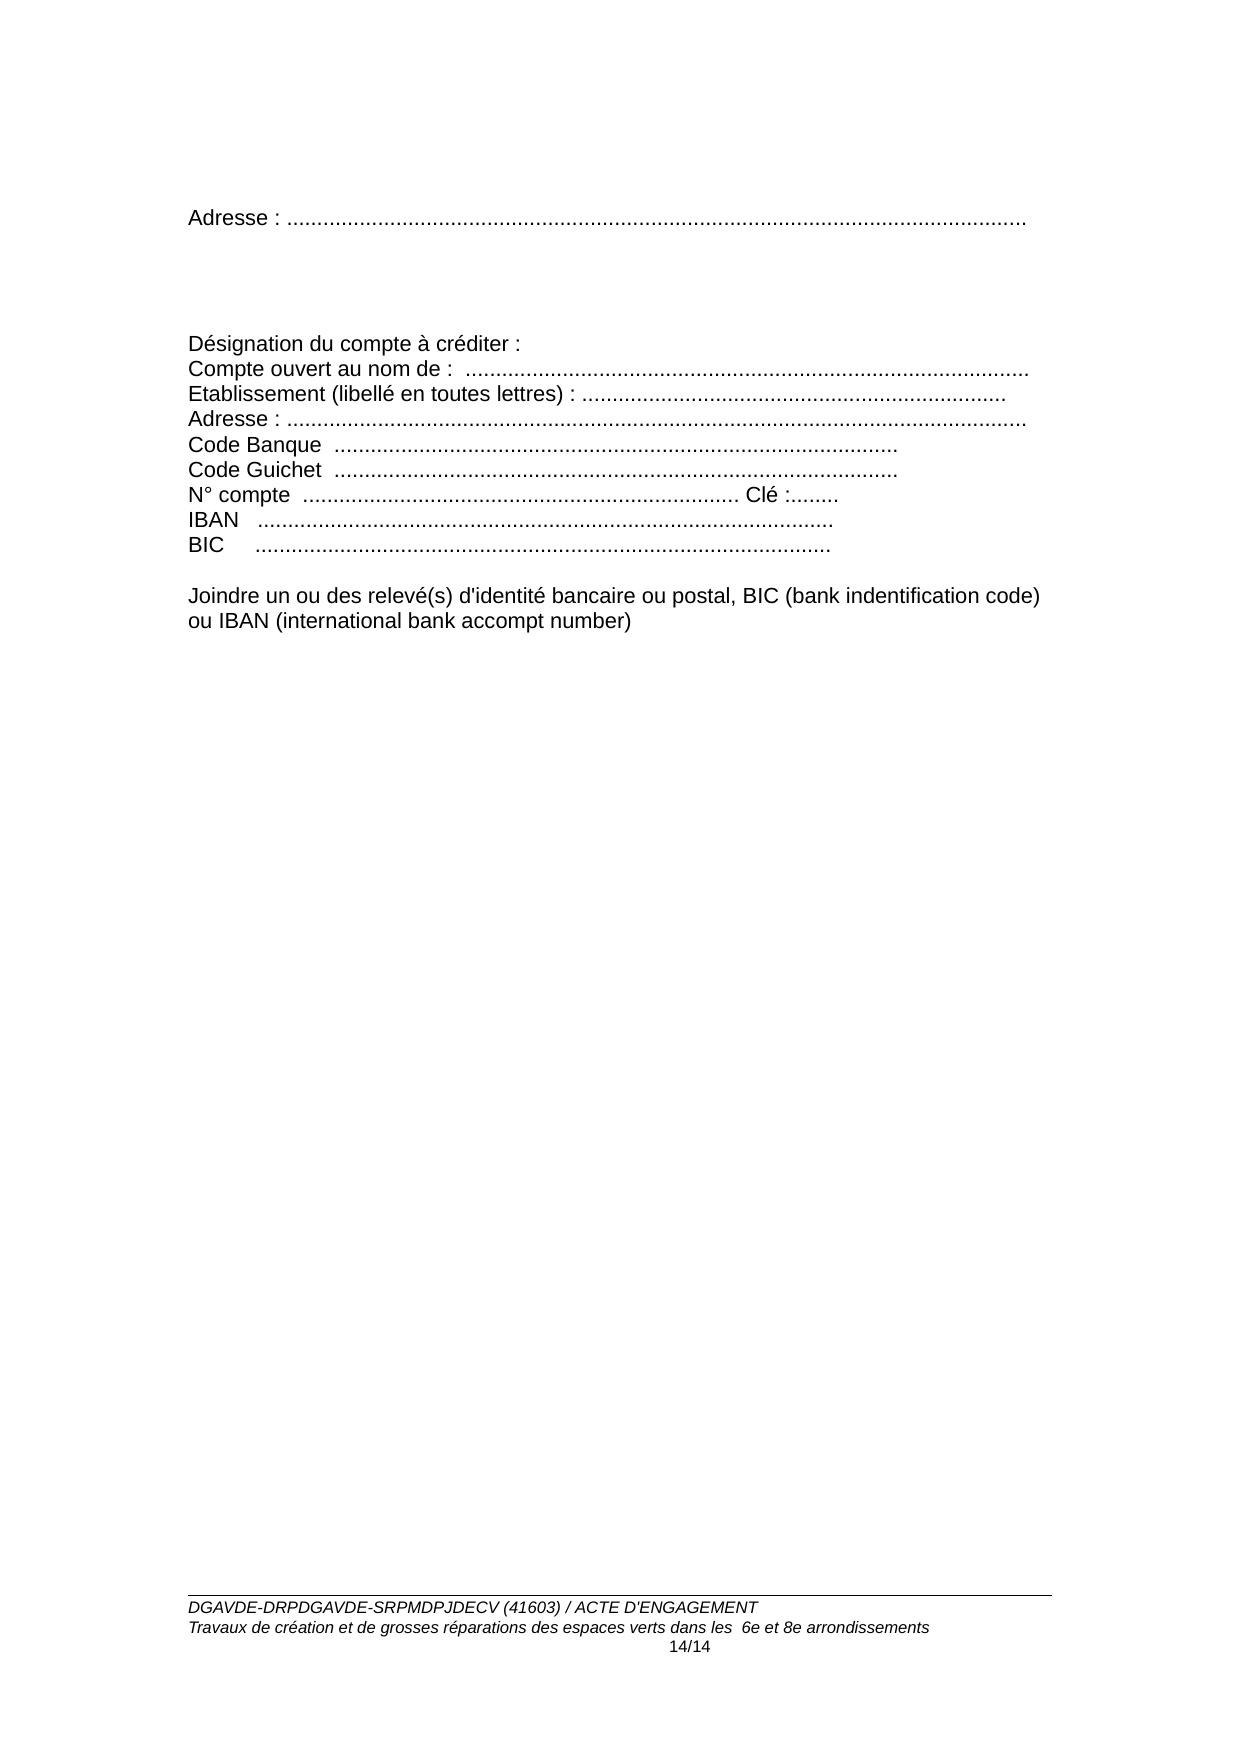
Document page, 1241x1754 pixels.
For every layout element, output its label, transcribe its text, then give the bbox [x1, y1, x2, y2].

text Désignation du compte à créditer : [188, 331, 1052, 356]
text Joindre un ou des relevé(s) d'identité bancaire ou postal, BIC (bank indentification code) ou IBAN (international bank accompt number) [188, 583, 1052, 633]
text Code Guichet ............................................................................................. [188, 457, 1052, 482]
text N° compte ........................................................................ Clé :........ [188, 482, 1052, 507]
text Etablissement (libellé en toutes lettres) : ...................................................................... [188, 381, 1052, 406]
text Compte ouvert au nom de : ............................................................................................. [188, 356, 1052, 381]
text Code Banque ............................................................................................. [188, 431, 1052, 457]
text IBAN ............................................................................................... [188, 507, 1052, 532]
text Adresse : .......................................................................................................................... [188, 406, 1052, 431]
text BIC ............................................................................................... [188, 532, 1052, 557]
text Adresse : .......................................................................................................................... [188, 204, 1052, 230]
